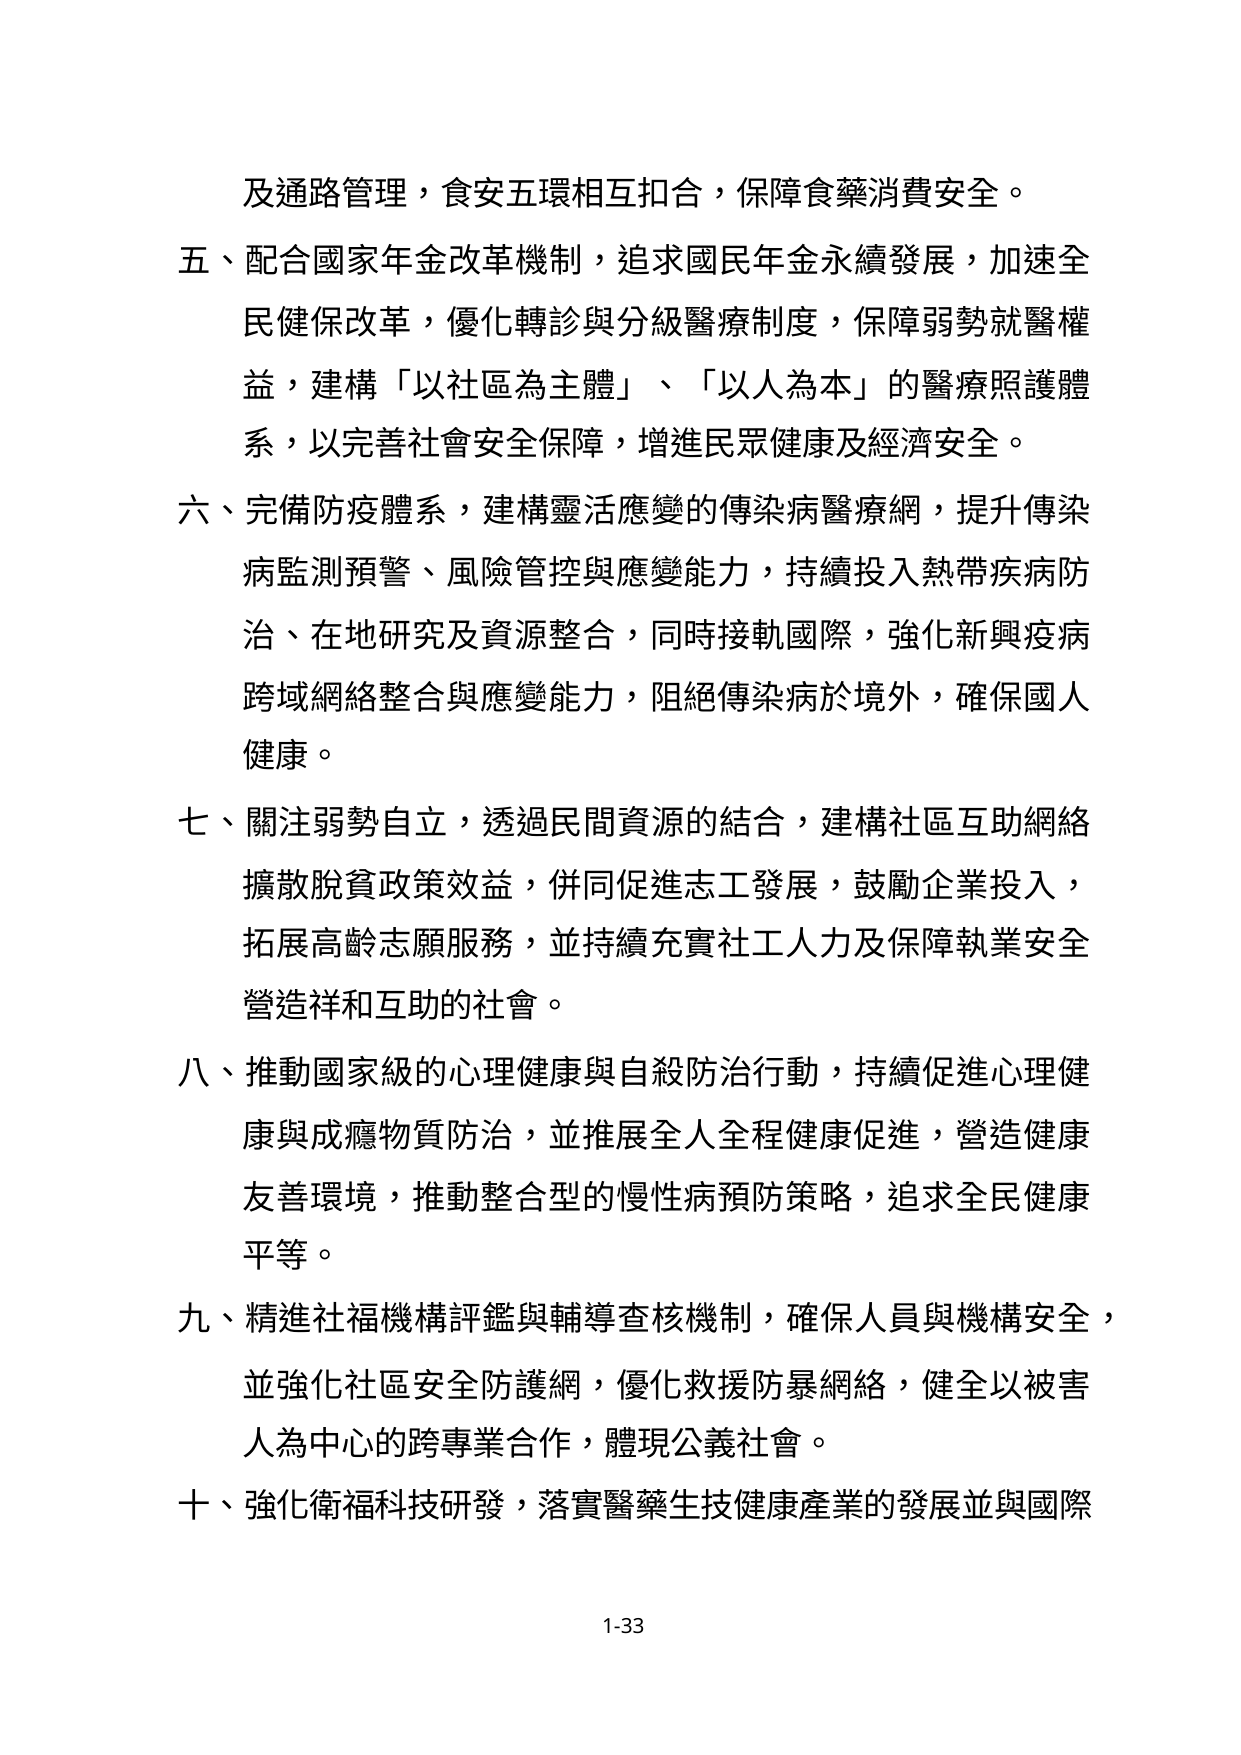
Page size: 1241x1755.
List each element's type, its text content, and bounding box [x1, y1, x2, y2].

text 及通路管理，食安五環相互扣合，保障食藥消費安全。 [177, 159, 1093, 222]
text 九、精進社福機構評鑑與輔導查核機制，確保人員與機構安全，並強化社區安全防護網，優化救援防暴網絡，健全以被害人為中心的跨專業合作，體現公義社會。 [177, 1284, 1093, 1472]
text 五、配合國家年金改革機制，追求國民年金永續發展，加速全民健保改革，優化轉診與分級醫療制度，保障弱勢就醫權益，建構「以社區為主體」、「以人為本」的醫療照護體系，以完善社會安全保障，增進民眾健康及經濟安全。 [177, 222, 1093, 472]
text 八、推動國家級的心理健康與自殺防治行動，持續促進心理健康與成癮物質防治，並推展全人全程健康促進，營造健康友善環境，推動整合型的慢性病預防策略，追求全民健康平等。 [177, 1034, 1093, 1284]
text 七、關注弱勢自立，透過民間資源的結合，建構社區互助網絡擴散脫貧政策效益，併同促進志工發展，鼓勵企業投入，拓展高齡志願服務，並持續充實社工人力及保障執業安全，營造祥和互助的社會。 [177, 784, 1093, 1034]
text 六、完備防疫體系，建構靈活應變的傳染病醫療網，提升傳染病監測預警、風險管控與應變能力，持續投入熱帶疾病防治、在地研究及資源整合，同時接軌國際，強化新興疫病跨域網絡整合與應變能力，阻絕傳染病於境外，確保國人健康。 [177, 472, 1093, 784]
text 十、強化衛福科技研發，落實醫藥生技健康產業的發展並與國際 [177, 1472, 1093, 1534]
